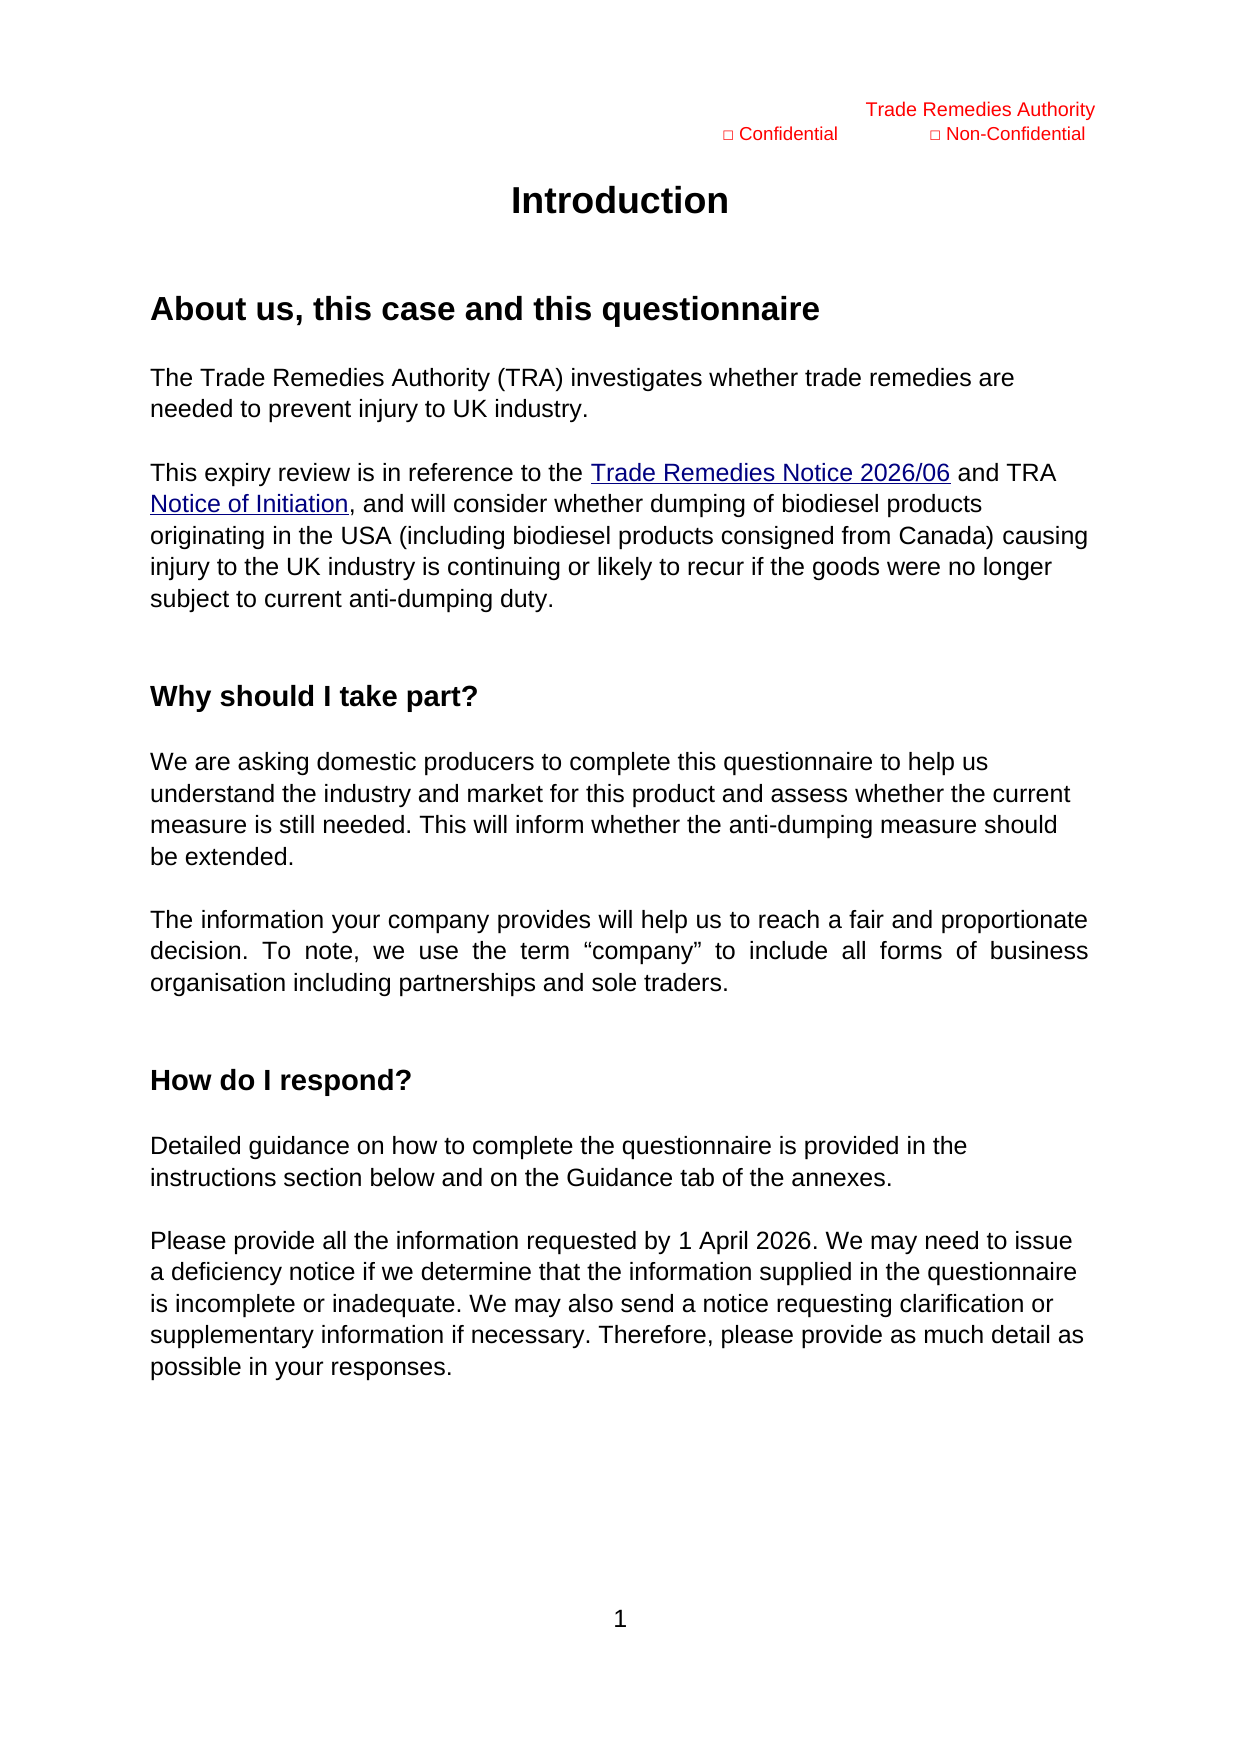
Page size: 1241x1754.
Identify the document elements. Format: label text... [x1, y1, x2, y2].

text Detailed guidance on how to complete the questionnaire is provided in the instructions section below and on the Guidance tab of the annexes. [150, 1131, 1090, 1191]
subtitle Introduction [150, 179, 1090, 222]
text Why should I take part? [150, 678, 1090, 712]
text The Trade Remedies Authority (TRA) investigates whether trade remedies are needed to prevent injury to UK industry. [150, 363, 1090, 423]
subtitle About us, this case and this questionnaire [150, 289, 1090, 328]
text How do I respond? [150, 1063, 1090, 1096]
text This expiry review is in reference to the Trade Remedies Notice 2026/06 and TRA Notice of Initiation, and will consider whether dumping of biodiesel products originating in the USA (including biodiesel products consigned from Canada) causing injury to the UK industry is continuing or likely to recur if the goods were no longer subject to current anti-dumping duty. [150, 458, 1090, 613]
text We are asking domestic producers to complete this questionnaire to help us understand the industry and market for this product and assess whether the current measure is still needed. This will inform whether the anti-dumping measure should be extended. [150, 747, 1090, 870]
text Please provide all the information requested by 1 April 2026. We may need to issue a deficiency notice if we determine that the information supplied in the questionnaire is incomplete or inadequate. We may also send a notice requesting clarification or supplementary information if necessary. Therefore, please provide as much detail as possible in your responses. [150, 1226, 1090, 1381]
text The information your company provides will help us to reach a fair and proportionate decision. To note, we use the term “company” to include all forms of business organisation including partnerships and sole traders. [150, 905, 1090, 997]
